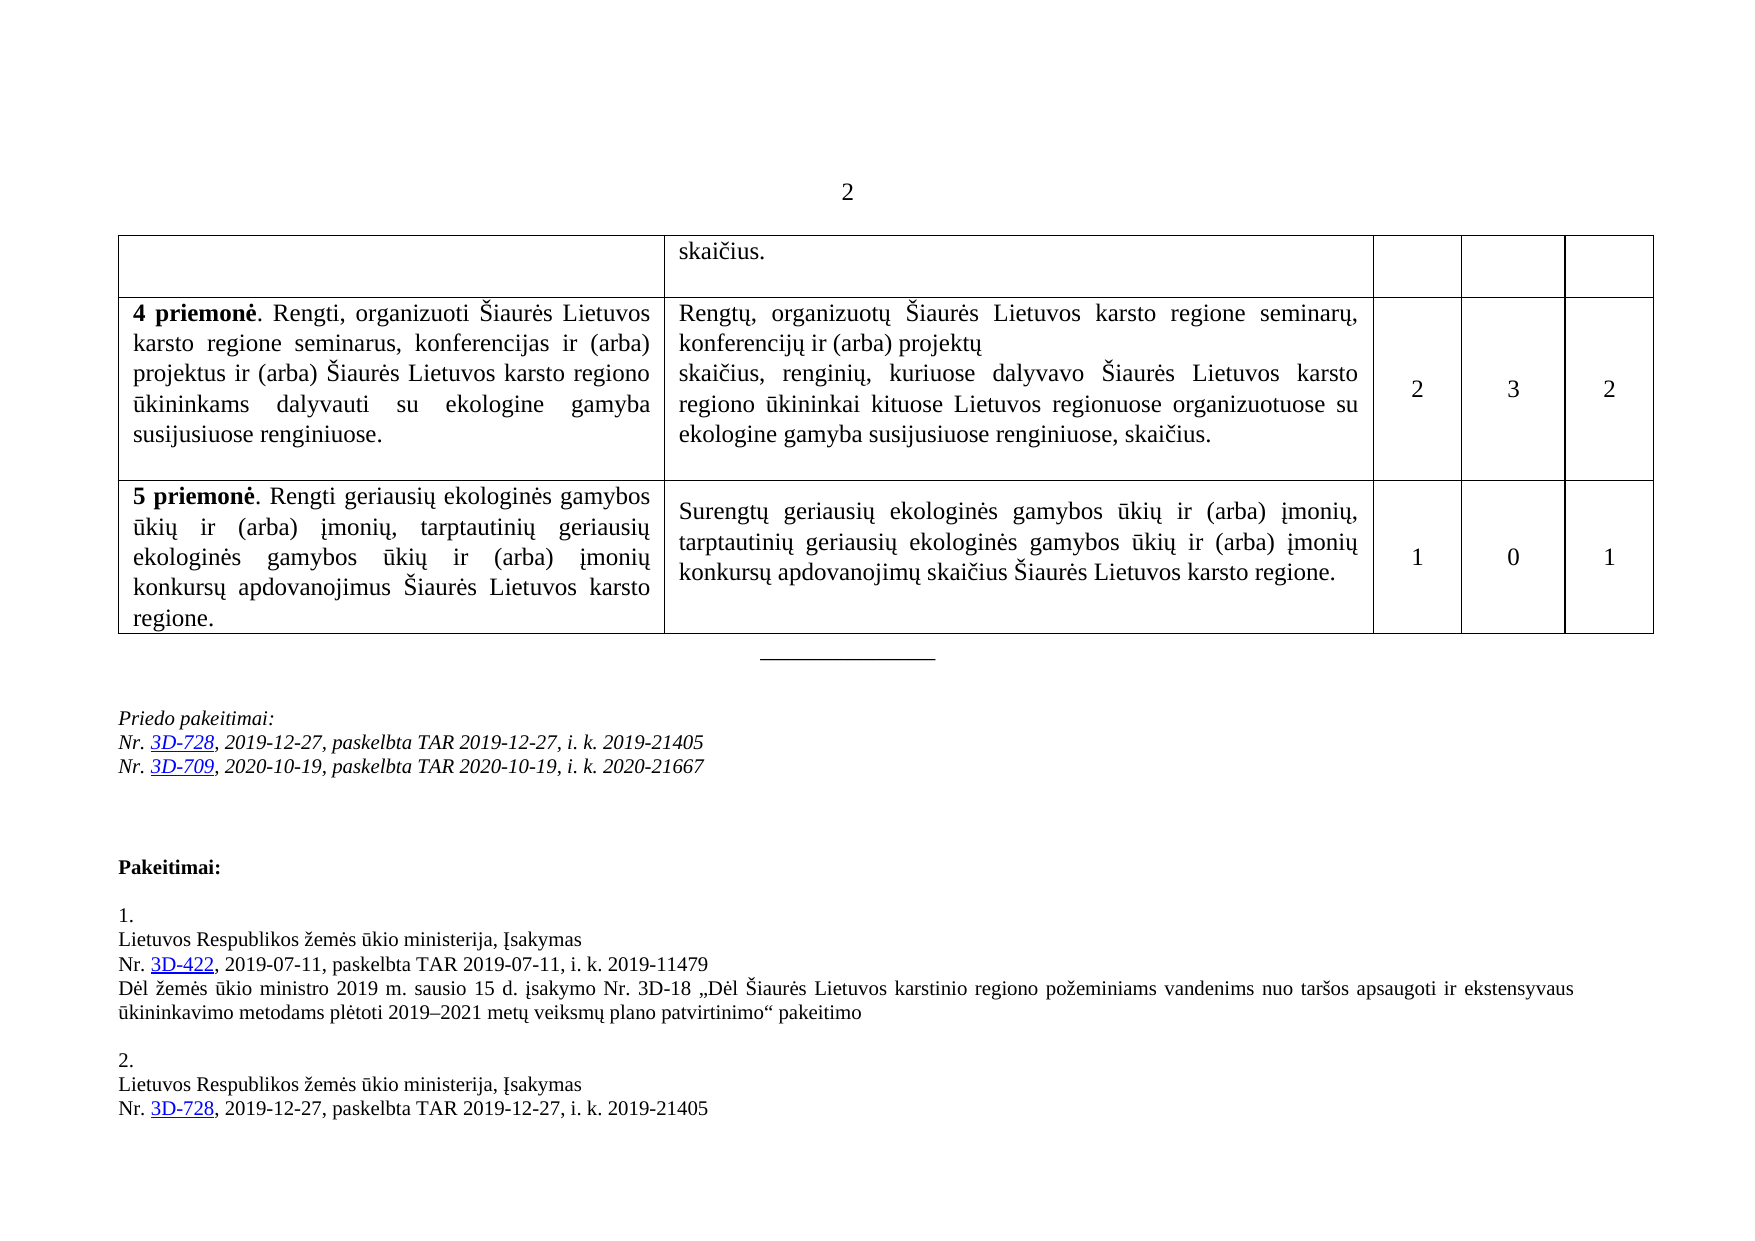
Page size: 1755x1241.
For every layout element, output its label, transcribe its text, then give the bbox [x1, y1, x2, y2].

table_cell [1566, 236, 1653, 297]
text Nr. 3D-728, 2019-12-27, paskelbta TAR 2019-12-27, i. k. 2019-21405 [118, 1096, 1577, 1120]
text Lietuvos Respublikos žemės ūkio ministerija, Įsakymas [118, 1072, 1577, 1096]
table_cell [1374, 236, 1461, 297]
table_cell 3 [1462, 298, 1564, 480]
text Lietuvos Respublikos žemės ūkio ministerija, Įsakymas [118, 927, 1577, 951]
table_cell 0 [1462, 481, 1564, 633]
table_cell 2 [1566, 298, 1653, 480]
table_cell skaičius. [665, 236, 1373, 297]
text Nr. 3D-728, 2019-12-27, paskelbta TAR 2019-12-27, i. k. 2019-21405 [118, 730, 1577, 754]
table_cell 2 [1374, 298, 1461, 480]
table_cell 1 [1566, 481, 1653, 633]
text Priedo pakeitimai: [118, 706, 1577, 730]
text Pakeitimai: [118, 855, 1577, 879]
text Nr. 3D-422, 2019-07-11, paskelbta TAR 2019-07-11, i. k. 2019-11479 [118, 951, 1577, 976]
table_cell 1 [1374, 481, 1461, 633]
text ______________ [118, 634, 1577, 663]
text 2. [118, 1048, 1577, 1072]
table_cell 4 priemonė. Rengti, organizuoti Šiaurės Lietuvos karsto regione seminarus, konferencijas ir (arba) projektus ir (arba) Šiaurės Lietuvos karsto regiono ūkininkams dalyvauti su ekologine gamyba susijusiuose renginiuose. [119, 298, 664, 480]
text Nr. 3D-709, 2020-10-19, paskelbta TAR 2020-10-19, i. k. 2020-21667 [118, 754, 1577, 778]
text Dėl žemės ūkio ministro 2019 m. sausio 15 d. įsakymo Nr. 3D-18 „Dėl Šiaurės Lietuvos karstinio regiono požeminiams vandenims nuo taršos apsaugoti ir ekstensyvaus ūkininkavimo metodams plėtoti 2019–2021 metų veiksmų plano patvirtinimo“ pakeitimo [118, 976, 1577, 1024]
table_cell [1462, 236, 1564, 297]
table_cell 5 priemonė. Rengti geriausių ekologinės gamybos ūkių ir (arba) įmonių, tarptautinių geriausių ekologinės gamybos ūkių ir (arba) įmonių konkursų apdovanojimus Šiaurės Lietuvos karsto regione. [119, 481, 664, 633]
table_cell Surengtų geriausių ekologinės gamybos ūkių ir (arba) įmonių, tarptautinių geriausių ekologinės gamybos ūkių ir (arba) įmonių konkursų apdovanojimų skaičius Šiaurės Lietuvos karsto regione. [665, 481, 1373, 633]
table_cell Rengtų, organizuotų Šiaurės Lietuvos karsto regione seminarų, konferencijų ir (arba) projektų skaičius, renginių, kuriuose dalyvavo Šiaurės Lietuvos karsto regiono ūkininkai kituose Lietuvos regionuose organizuotuose su ekologine gamyba susijusiuose renginiuose, skaičius. [665, 298, 1373, 480]
table_cell [119, 236, 664, 297]
text 1. [118, 903, 1577, 927]
